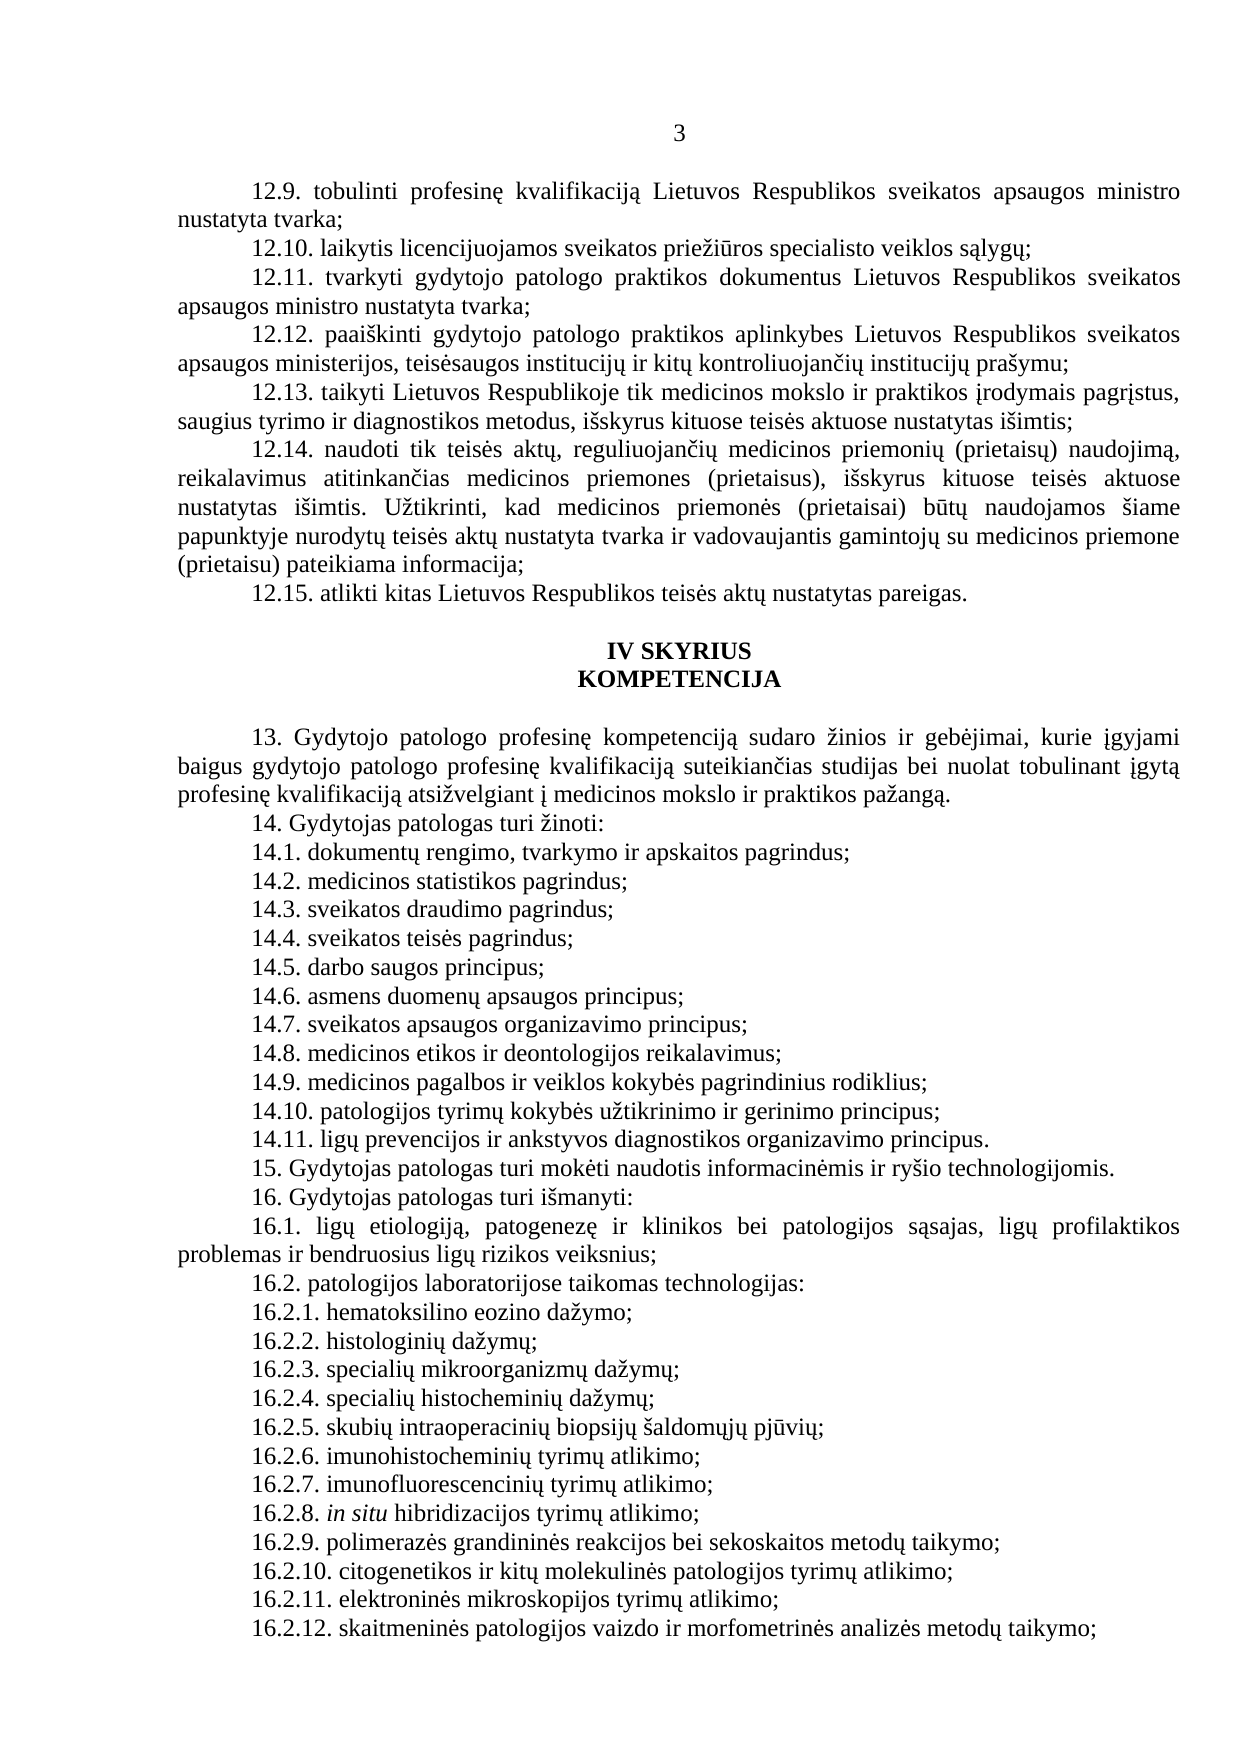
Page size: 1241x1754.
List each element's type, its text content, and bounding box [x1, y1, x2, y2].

text 14.9. medicinos pagalbos ir veiklos kokybės pagrindinius rodiklius; [177, 1067, 1181, 1096]
text 16.2.5. skubių intraoperacinių biopsijų šaldomųjų pjūvių; [177, 1412, 1181, 1441]
text 16.2.12. skaitmeninės patologijos vaizdo ir morfometrinės analizės metodų taikymo; [177, 1613, 1181, 1642]
text 12.9. tobulinti profesinę kvalifikaciją Lietuvos Respublikos sveikatos apsaugos ministro nustatyta tvarka; [177, 176, 1181, 233]
text 16.2.6. imunohistocheminių tyrimų atlikimo; [177, 1441, 1181, 1469]
text IV SKYRIUS [177, 636, 1181, 664]
text 16.2.9. polimerazės grandininės reakcijos bei sekoskaitos metodų taikymo; [177, 1527, 1181, 1556]
text 15. Gydytojas patologas turi mokėti naudotis informacinėmis ir ryšio technologijomis. [177, 1153, 1181, 1182]
text 14. Gydytojas patologas turi žinoti: [177, 808, 1181, 837]
text KOMPETENCIJA [177, 664, 1181, 693]
text 16.2.4. specialių histocheminių dažymų; [177, 1383, 1181, 1412]
text 16.1. ligų etiologiją, patogenezę ir klinikos bei patologijos sąsajas, ligų profilaktikos problemas ir bendruosius ligų rizikos veiksnius; [177, 1211, 1181, 1268]
text 16.2.1. hematoksilino eozino dažymo; [177, 1297, 1181, 1326]
text 14.4. sveikatos teisės pagrindus; [177, 923, 1181, 952]
text 12.12. paaiškinti gydytojo patologo praktikos aplinkybes Lietuvos Respublikos sveikatos apsaugos ministerijos, teisėsaugos institucijų ir kitų kontroliuojančių institucijų prašymu; [177, 319, 1181, 377]
text 14.8. medicinos etikos ir deontologijos reikalavimus; [177, 1038, 1181, 1067]
text 14.11. ligų prevencijos ir ankstyvos diagnostikos organizavimo principus. [177, 1124, 1181, 1153]
text 14.3. sveikatos draudimo pagrindus; [177, 894, 1181, 923]
text 12.13. taikyti Lietuvos Respublikoje tik medicinos mokslo ir praktikos įrodymais pagrįstus, saugius tyrimo ir diagnostikos metodus, išskyrus kituose teisės aktuose nustatytas išimtis; [177, 377, 1181, 434]
text 14.6. asmens duomenų apsaugos principus; [177, 981, 1181, 1009]
text 14.2. medicinos statistikos pagrindus; [177, 866, 1181, 894]
text 13. Gydytojo patologo profesinę kompetenciją sudaro žinios ir gebėjimai, kurie įgyjami baigus gydytojo patologo profesinę kvalifikaciją suteikiančias studijas bei nuolat tobulinant įgytą profesinę kvalifikaciją atsižvelgiant į medicinos mokslo ir praktikos pažangą. [177, 722, 1181, 808]
text 14.5. darbo saugos principus; [177, 952, 1181, 981]
text 16.2.3. specialių mikroorganizmų dažymų; [177, 1354, 1181, 1383]
text 16.2.7. imunofluorescencinių tyrimų atlikimo; [177, 1469, 1181, 1498]
text 12.15. atlikti kitas Lietuvos Respublikos teisės aktų nustatytas pareigas. [177, 578, 1181, 607]
text 16. Gydytojas patologas turi išmanyti: [177, 1182, 1181, 1211]
text 12.11. tvarkyti gydytojo patologo praktikos dokumentus Lietuvos Respublikos sveikatos apsaugos ministro nustatyta tvarka; [177, 262, 1181, 319]
text 12.10. laikytis licencijuojamos sveikatos priežiūros specialisto veiklos sąlygų; [177, 233, 1181, 262]
text 16.2.11. elektroninės mikroskopijos tyrimų atlikimo; [177, 1584, 1181, 1613]
text 16.2.10. citogenetikos ir kitų molekulinės patologijos tyrimų atlikimo; [177, 1556, 1181, 1584]
text 14.10. patologijos tyrimų kokybės užtikrinimo ir gerinimo principus; [177, 1096, 1181, 1124]
text 14.7. sveikatos apsaugos organizavimo principus; [177, 1009, 1181, 1038]
text 12.14. naudoti tik teisės aktų, reguliuojančių medicinos priemonių (prietaisų) naudojimą, reikalavimus atitinkančias medicinos priemones (prietaisus), išskyrus kituose teisės aktuose nustatytas išimtis. Užtikrinti, kad medicinos priemonės (prietaisai) būtų naudojamos šiame papunktyje nurodytų teisės aktų nustatyta tvarka ir vadovaujantis gamintojų su medicinos priemone (prietaisu) pateikiama informacija; [177, 434, 1181, 578]
text 14.1. dokumentų rengimo, tvarkymo ir apskaitos pagrindus; [177, 837, 1181, 866]
text 16.2.2. histologinių dažymų; [177, 1326, 1181, 1354]
text 16.2. patologijos laboratorijose taikomas technologijas: [177, 1268, 1181, 1297]
text 16.2.8. in situ hibridizacijos tyrimų atlikimo; [177, 1498, 1181, 1527]
